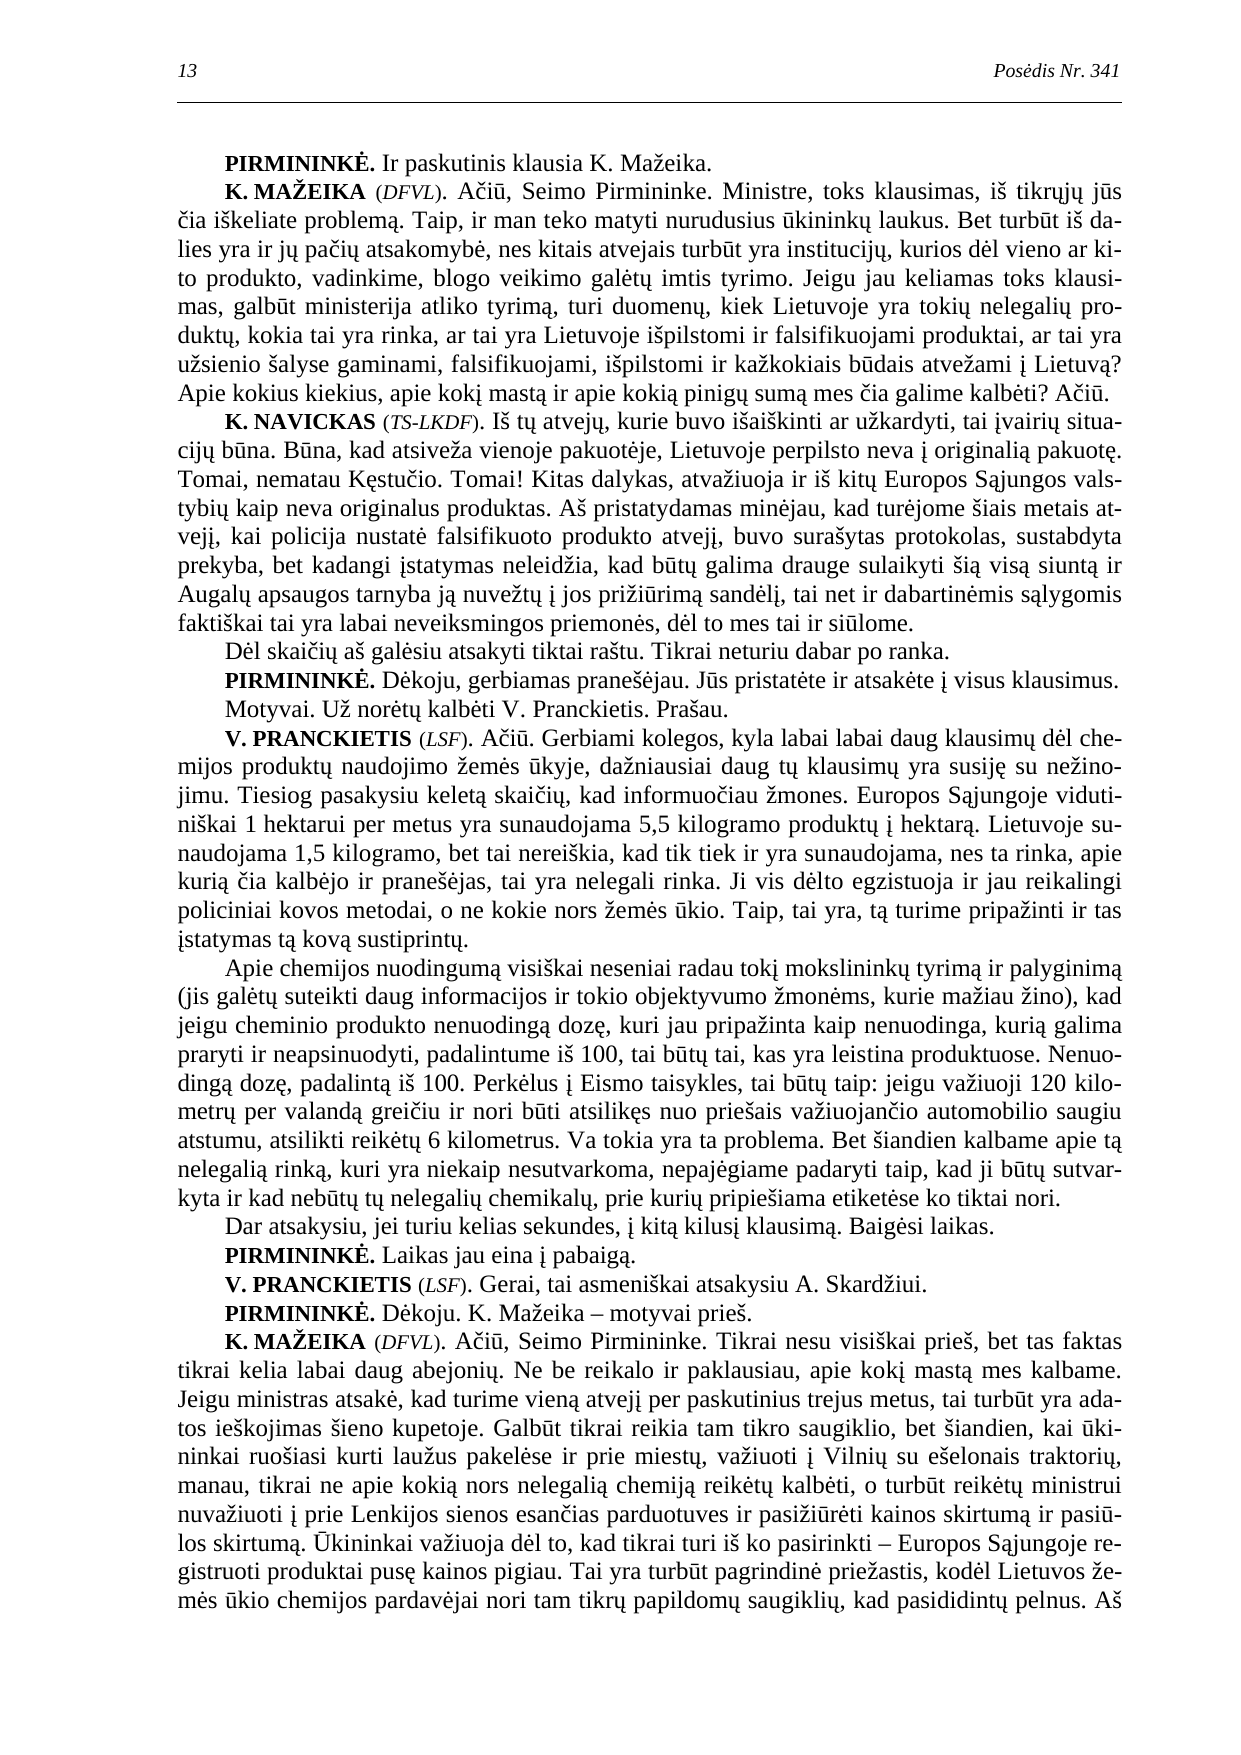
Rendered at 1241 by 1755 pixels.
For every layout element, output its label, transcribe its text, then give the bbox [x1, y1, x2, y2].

text PIRMININKĖ. Ir pas­ku­ti­nis klau­sia K. Ma­žei­ka. [177, 148, 1122, 176]
text K. MAŽEIKA (DFVL). Ačiū, Sei­mo Pir­mi­nin­ke. Tik­rai ne­su vi­siš­kai prieš, bet tas fak­tas tik­rai ke­lia la­bai daug abe­jo­nių. Ne be rei­ka­lo ir pa­klau­siau, apie ko­kį mas­tą mes kal­ba­me. Jei­gu mi­nist­ras at­sa­kė, kad tu­ri­me vie­ną at­ve­jį per pas­ku­ti­nius tre­jus me­tus, tai tur­būt yra ada­tos ieš­ko­ji­mas šie­no ku­pe­to­je. Gal­būt tik­rai rei­kia tam tik­ro sau­gik­lio, bet šian­dien, kai ūki­nin­kai ruo­šia­si kur­ti lau­žus pa­ke­lė­se ir prie mies­tų, va­žiuo­ti į Vil­nių su eše­lo­nais trak­to­rių, ma­nau, tik­rai ne apie ko­kią nors ne­le­ga­lią che­mi­ją rei­kė­tų kal­bė­ti, o tur­būt rei­kė­tų mi­nist­rui nu­va­žiuo­ti į prie Len­ki­jos sie­nos esan­čias par­duo­tu­ves ir pa­si­žiū­rė­ti kai­nos skir­tu­mą ir pa­siū­los skir­tu­mą. Ūki­nin­kai va­žiuo­ja dėl to, kad tik­rai tu­ri iš ko pa­si­rink­ti – Eu­ro­pos Są­jun­go­je re­gist­ruo­ti pro­duk­tai pu­sę kai­nos pi­giau. Tai yra tur­būt pa­grin­di­nė prie­žas­tis, ko­dėl Lie­tu­vos že­mės ūkio che­mi­jos par­da­vė­jai no­ri tam tik­rų pa­pil­do­mų sau­gik­lių, kad pa­si­di­din­tų pel­nus. Aš [177, 1326, 1122, 1614]
text Dėl skai­čių aš ga­lė­siu at­sa­ky­ti tik­tai raš­tu. Tik­rai ne­tu­riu da­bar po ran­ka. [177, 636, 1122, 665]
text PIRMININKĖ. Lai­kas jau ei­na į pa­bai­gą. [177, 1240, 1122, 1269]
text V. PRANCKIETIS (LSF). Ačiū. Ger­bia­mi ko­le­gos, ky­la la­bai la­bai daug klau­si­mų dėl che­mi­jos pro­duk­tų nau­do­ji­mo že­mės ūky­je, daž­niau­siai daug tų klau­si­mų yra su­si­ję su ne­ži­no­jimu. Tie­siog pa­sa­ky­siu ke­le­tą skai­čių, kad in­for­muo­čiau žmo­nes. Eu­ro­pos Są­jun­go­je vi­du­ti­niš­kai 1 hek­ta­rui per me­tus yra su­nau­do­ja­ma 5,5 ki­lo­g­ra­mo pro­duk­tų į hek­ta­rą. Lie­tu­vo­je su­nau­do­ja­ma 1,5 ki­lo­g­ra­mo, bet tai ne­reiš­kia, kad tik tiek ir yra su­nau­do­ja­ma, nes ta rin­ka, apie ku­rią čia kal­bė­jo ir pra­ne­šė­jas, tai yra ne­le­ga­li rin­ka. Ji vis dėl­to eg­zis­tuo­ja ir jau rei­ka­lin­gi po­li­ci­niai ko­vos me­to­dai, o ne ko­kie nors že­mės ūkio. Taip, tai yra, tą tu­ri­me pri­pa­žin­ti ir tas įsta­ty­mas tą ko­vą su­stip­rin­tų. [177, 723, 1122, 953]
text PIRMININKĖ. Dė­ko­ju. K. Ma­žei­ka – mo­ty­vai prieš. [177, 1298, 1122, 1326]
text Dar at­sa­ky­siu, jei tu­riu ke­lias se­kun­des, į ki­tą ki­lu­sį klau­si­mą. Bai­gė­si lai­kas. [177, 1211, 1122, 1240]
text PIRMININKĖ. Dė­ko­ju, ger­bia­mas pra­ne­šė­jau. Jūs pri­sta­tė­te ir at­sa­kė­te į vi­sus klau­si­mus. [177, 665, 1122, 694]
text K. MAŽEIKA (DFVL). Ačiū, Sei­mo Pir­mi­nin­ke. Mi­nist­re, toks klau­si­mas, iš tik­rų­jų jūs čia iš­ke­lia­te pro­ble­mą. Taip, ir man te­ko ma­ty­ti nu­ru­du­sius ūki­nin­kų lau­kus. Bet tur­būt iš da­lies yra ir jų pa­čių at­sa­ko­my­bė, nes ki­tais at­ve­jais tur­būt yra ins­ti­tu­ci­jų, ku­rios dėl vie­no ar ki­to pro­duk­to, va­din­ki­me, blo­go vei­ki­mo ga­lė­tų im­tis ty­ri­mo. Jei­gu jau ke­lia­mas toks klau­si­mas, gal­būt mi­nis­te­ri­ja at­li­ko ty­ri­mą, tu­ri duo­me­nų, kiek Lie­tu­vo­je yra to­kių ne­le­ga­lių pro­duk­tų, ko­kia tai yra rin­ka, ar tai yra Lie­tu­vo­je iš­pils­to­mi ir fal­si­fi­kuo­ja­mi pro­duk­tai, ar tai yra už­sie­nio ša­ly­se ga­mi­na­mi, fal­si­fi­kuo­ja­mi, iš­pils­to­mi ir kaž­ko­kiais bū­dais at­ve­ža­mi į Lie­tu­vą? Apie ko­kius kie­kius, apie ko­kį mas­tą ir apie ko­kią pi­ni­gų su­mą mes čia ga­li­me kal­bė­ti? Ačiū. [177, 176, 1122, 406]
text V. PRANCKIETIS (LSF). Ge­rai, tai as­me­niš­kai at­sa­ky­siu A. Skar­džiui. [177, 1269, 1122, 1298]
text Mo­ty­vai. Už no­rė­tų kal­bė­ti V. Pranc­kie­tis. Pra­šau. [177, 694, 1122, 723]
text Apie che­mi­jos nuo­din­gu­mą vi­siš­kai ne­se­niai ­ra­dau to­kį moks­li­nin­kų ty­ri­mą ir pa­ly­gi­ni­mą (jis ga­lė­tų su­teik­ti daug in­for­ma­ci­jos ir to­kio ob­jek­ty­vu­mo žmo­nėms, ku­rie ma­žiau ži­no), kad jei­gu che­mi­nio pro­duk­to ne­nu­odin­gą do­zę, ku­ri jau pri­pa­žin­ta kaip ne­nu­odin­ga, ku­rią ga­li­ma pra­ry­ti ir ne­ap­si­nuo­dy­ti, pa­da­lin­tu­me iš 100, tai bū­tų tai, kas yra leis­ti­na pro­duk­tuo­se. Ne­nuo­din­gą do­zę, pa­da­lin­tą iš 100. Per­kė­lus į Eis­mo tai­syk­les, tai bū­tų taip: jei­gu va­žiuo­ji 120 ki­lo­met­rų per va­lan­dą grei­čiu ir no­ri bū­ti at­si­li­kęs nuo prie­šais va­žiuo­jan­čio au­to­mo­bi­lio sau­giu at­stu­mu, at­si­lik­ti rei­kė­tų 6 ki­lo­met­rus. Va to­kia yra ta pro­ble­ma. Bet šian­dien kal­ba­me apie tą ne­le­ga­lią rin­ką, ku­ri yra nie­kaip ne­su­tvar­ko­ma, ne­pa­jė­gia­me pa­da­ry­ti taip, kad ji bū­tų su­tvar­ky­ta ir kad ne­bū­tų tų ne­le­ga­lių che­mi­ka­lų, prie ku­rių pri­pie­šia­ma eti­ke­tė­se ko tik­tai no­ri. [177, 953, 1122, 1211]
text K. NAVICKAS (TS-LKDF). Iš tų at­ve­jų, ku­rie bu­vo iš­aiš­kin­ti ar už­kar­dy­ti, tai įvai­rių si­tu­a­ci­jų bū­na. Bū­na, kad at­si­ve­ža vie­no­je pa­kuo­tė­je, Lie­tu­vo­je per­pils­to ne­va į ori­gi­na­lią pa­kuo­tę. To­mai, ne­ma­tau Kęs­tu­čio. To­mai! Ki­tas da­ly­kas, at­va­žiuo­ja ir iš ki­tų Eu­ro­pos Są­jun­gos vals­ty­bių kaip ne­va ori­gi­na­lus pro­duk­tas. Aš pri­sta­ty­da­mas mi­nė­jau, kad tu­rė­jo­me šiais me­tais at­ve­jį, kai po­li­ci­ja nu­sta­tė fal­si­fi­kuo­to pro­duk­to at­ve­jį, bu­vo su­ra­šy­tas pro­to­ko­las, su­stab­dy­ta pre­ky­ba, bet ka­dan­gi įsta­ty­mas ne­lei­džia, kad bū­tų ga­li­ma drau­ge su­lai­ky­ti šią vi­są siun­tą ir Au­ga­lų ap­sau­gos tar­ny­ba ją nu­vež­tų į jos pri­žiū­ri­mą san­dė­lį, tai net ir da­bar­ti­nė­mis są­ly­go­mis fak­tiš­kai tai yra la­bai ne­veiks­min­gos prie­mo­nės, dėl to mes tai ir siū­lo­me. [177, 406, 1122, 636]
